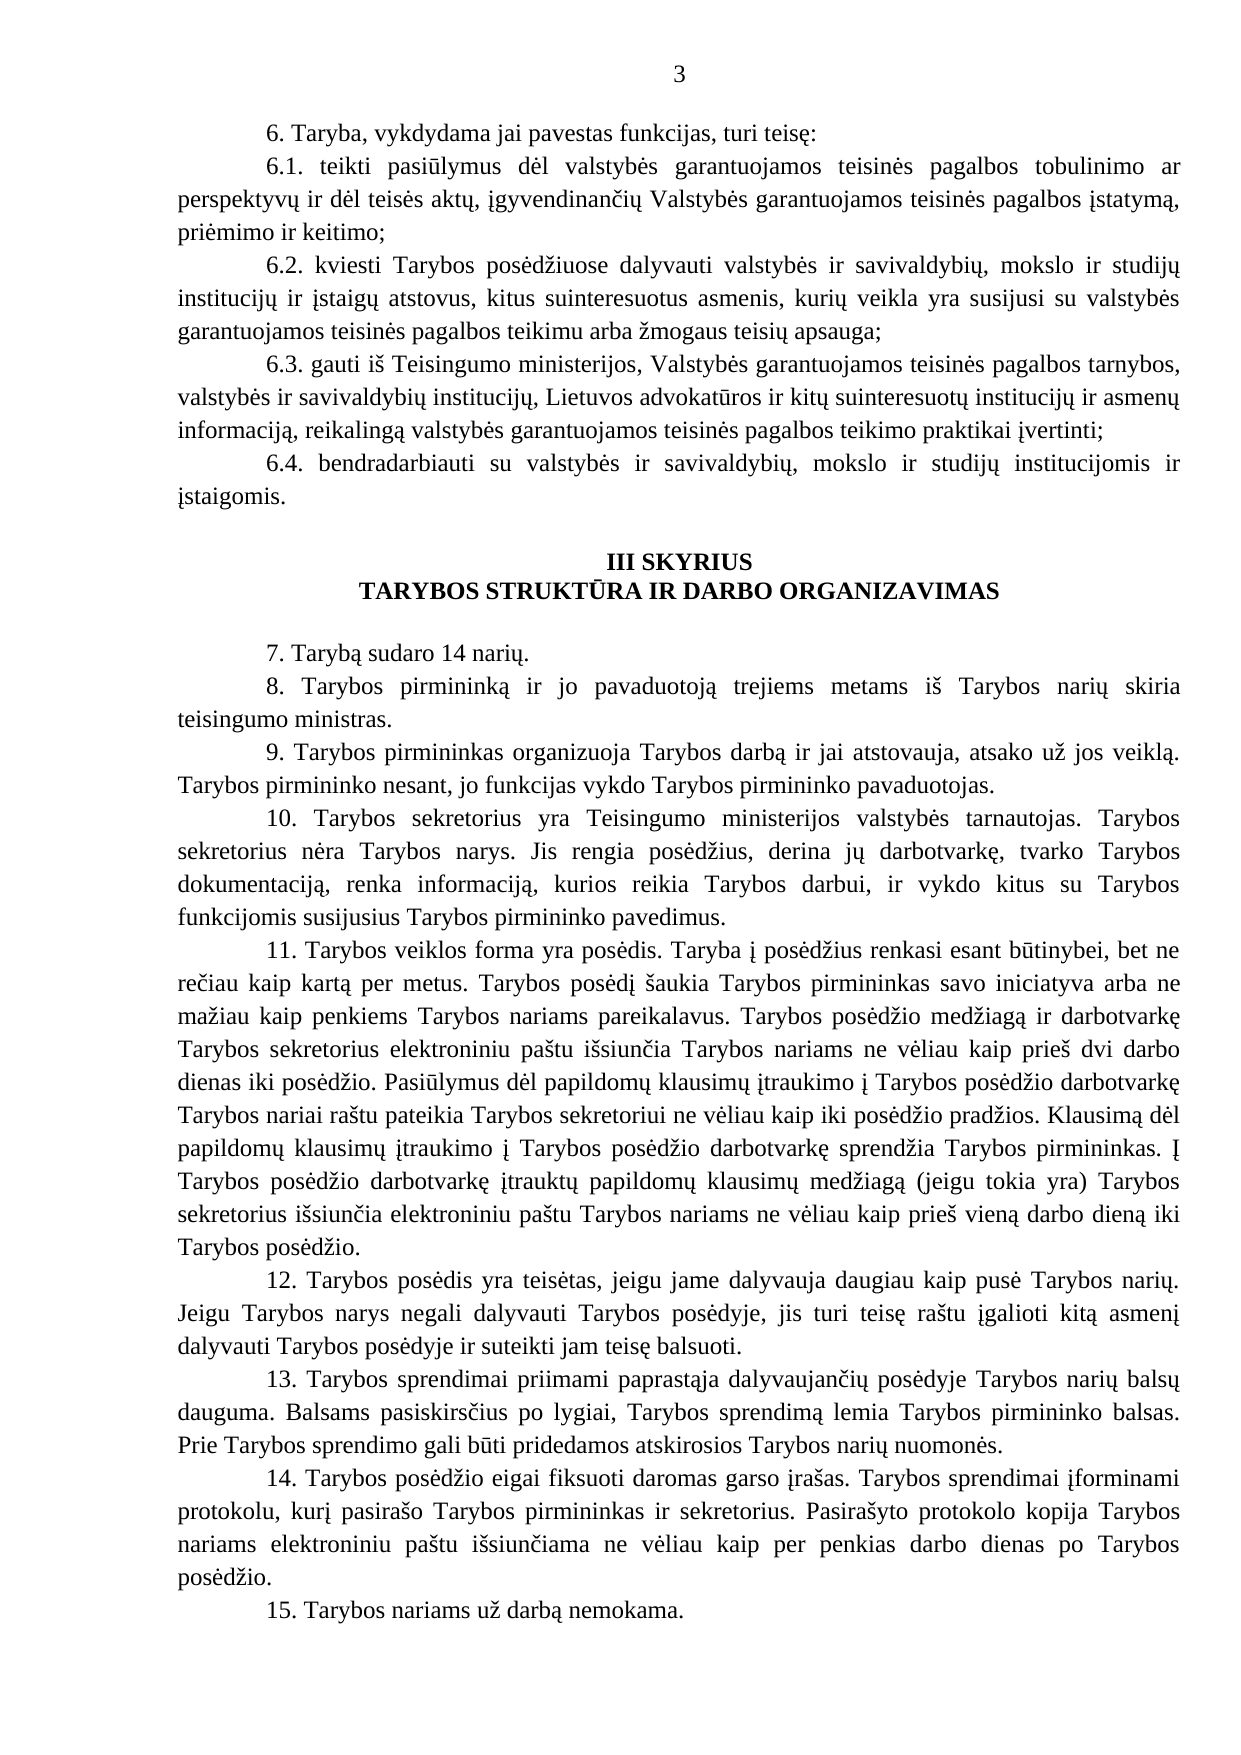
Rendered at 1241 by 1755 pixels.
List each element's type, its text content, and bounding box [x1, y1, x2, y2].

text 6. Taryba, vykdydama jai pavestas funkcijas, turi teisę: [177, 118, 1181, 147]
text 13. Tarybos sprendimai priimami paprastąja dalyvaujančių posėdyje Tarybos narių balsų dauguma. Balsams pasiskirsčius po lygiai, Tarybos sprendimą lemia Tarybos pirmininko balsas. Prie Tarybos sprendimo gali būti pridedamos atskirosios Tarybos narių nuomonės. [177, 1364, 1181, 1459]
text 15. Tarybos nariams už darbą nemokama. [177, 1596, 1181, 1624]
text 7. Tarybą sudaro 14 narių. [177, 638, 1181, 667]
text 12. Tarybos posėdis yra teisėtas, jeigu jame dalyvauja daugiau kaip pusė Tarybos narių. Jeigu Tarybos narys negali dalyvauti Tarybos posėdyje, jis turi teisę raštu įgalioti kitą asmenį dalyvauti Tarybos posėdyje ir suteikti jam teisę balsuoti. [177, 1265, 1181, 1360]
text 6.3. gauti iš Teisingumo ministerijos, Valstybės garantuojamos teisinės pagalbos tarnybos, valstybės ir savivaldybių institucijų, Lietuvos advokatūros ir kitų suinteresuotų institucijų ir asmenų informaciją, reikalingą valstybės garantuojamos teisinės pagalbos teikimo praktikai įvertinti; [177, 349, 1181, 444]
text 11. Tarybos veiklos forma yra posėdis. Taryba į posėdžius renkasi esant būtinybei, bet ne rečiau kaip kartą per metus. Tarybos posėdį šaukia Tarybos pirmininkas savo iniciatyva arba ne mažiau kaip penkiems Tarybos nariams pareikalavus. Tarybos posėdžio medžiagą ir darbotvarkę Tarybos sekretorius elektroniniu paštu išsiunčia Tarybos nariams ne vėliau kaip prieš dvi darbo dienas iki posėdžio. Pasiūlymus dėl papildomų klausimų įtraukimo į Tarybos posėdžio darbotvarkę Tarybos nariai raštu pateikia Tarybos sekretoriui ne vėliau kaip iki posėdžio pradžios. Klausimą dėl papildomų klausimų įtraukimo į Tarybos posėdžio darbotvarkę sprendžia Tarybos pirmininkas. Į Tarybos posėdžio darbotvarkę įtrauktų papildomų klausimų medžiagą (jeigu tokia yra) Tarybos sekretorius išsiunčia elektroniniu paštu Tarybos nariams ne vėliau kaip prieš vieną darbo dieną iki Tarybos posėdžio. [177, 935, 1181, 1261]
text 14. Tarybos posėdžio eigai fiksuoti daromas garso įrašas. Tarybos sprendimai įforminami protokolu, kurį pasirašo Tarybos pirmininkas ir sekretorius. Pasirašyto protokolo kopija Tarybos nariams elektroniniu paštu išsiunčiama ne vėliau kaip per penkias darbo dienas po Tarybos posėdžio. [177, 1463, 1181, 1591]
text III SKYRIUS [177, 547, 1181, 576]
text 6.4. bendradarbiauti su valstybės ir savivaldybių, mokslo ir studijų institucijomis ir įstaigomis. [177, 448, 1181, 510]
text 6.2. kviesti Tarybos posėdžiuose dalyvauti valstybės ir savivaldybių, mokslo ir studijų institucijų ir įstaigų atstovus, kitus suinteresuotus asmenis, kurių veikla yra susijusi su valstybės garantuojamos teisinės pagalbos teikimu arba žmogaus teisių apsauga; [177, 250, 1181, 345]
text 10. Tarybos sekretorius yra Teisingumo ministerijos valstybės tarnautojas. Tarybos sekretorius nėra Tarybos narys. Jis rengia posėdžius, derina jų darbotvarkę, tvarko Tarybos dokumentaciją, renka informaciją, kurios reikia Tarybos darbui, ir vykdo kitus su Tarybos funkcijomis susijusius Tarybos pirmininko pavedimus. [177, 803, 1181, 931]
text TARYBOS STRUKTŪRA IR DARBO ORGANIZAVIMAS [177, 576, 1181, 605]
text 8. Tarybos pirmininką ir jo pavaduotoją trejiems metams iš Tarybos narių skiria teisingumo ministras. [177, 671, 1181, 733]
text 9. Tarybos pirmininkas organizuoja Tarybos darbą ir jai atstovauja, atsako už jos veiklą. Tarybos pirmininko nesant, jo funkcijas vykdo Tarybos pirmininko pavaduotojas. [177, 737, 1181, 799]
text 6.1. teikti pasiūlymus dėl valstybės garantuojamos teisinės pagalbos tobulinimo ar perspektyvų ir dėl teisės aktų, įgyvendinančių Valstybės garantuojamos teisinės pagalbos įstatymą, priėmimo ir keitimo; [177, 151, 1181, 246]
